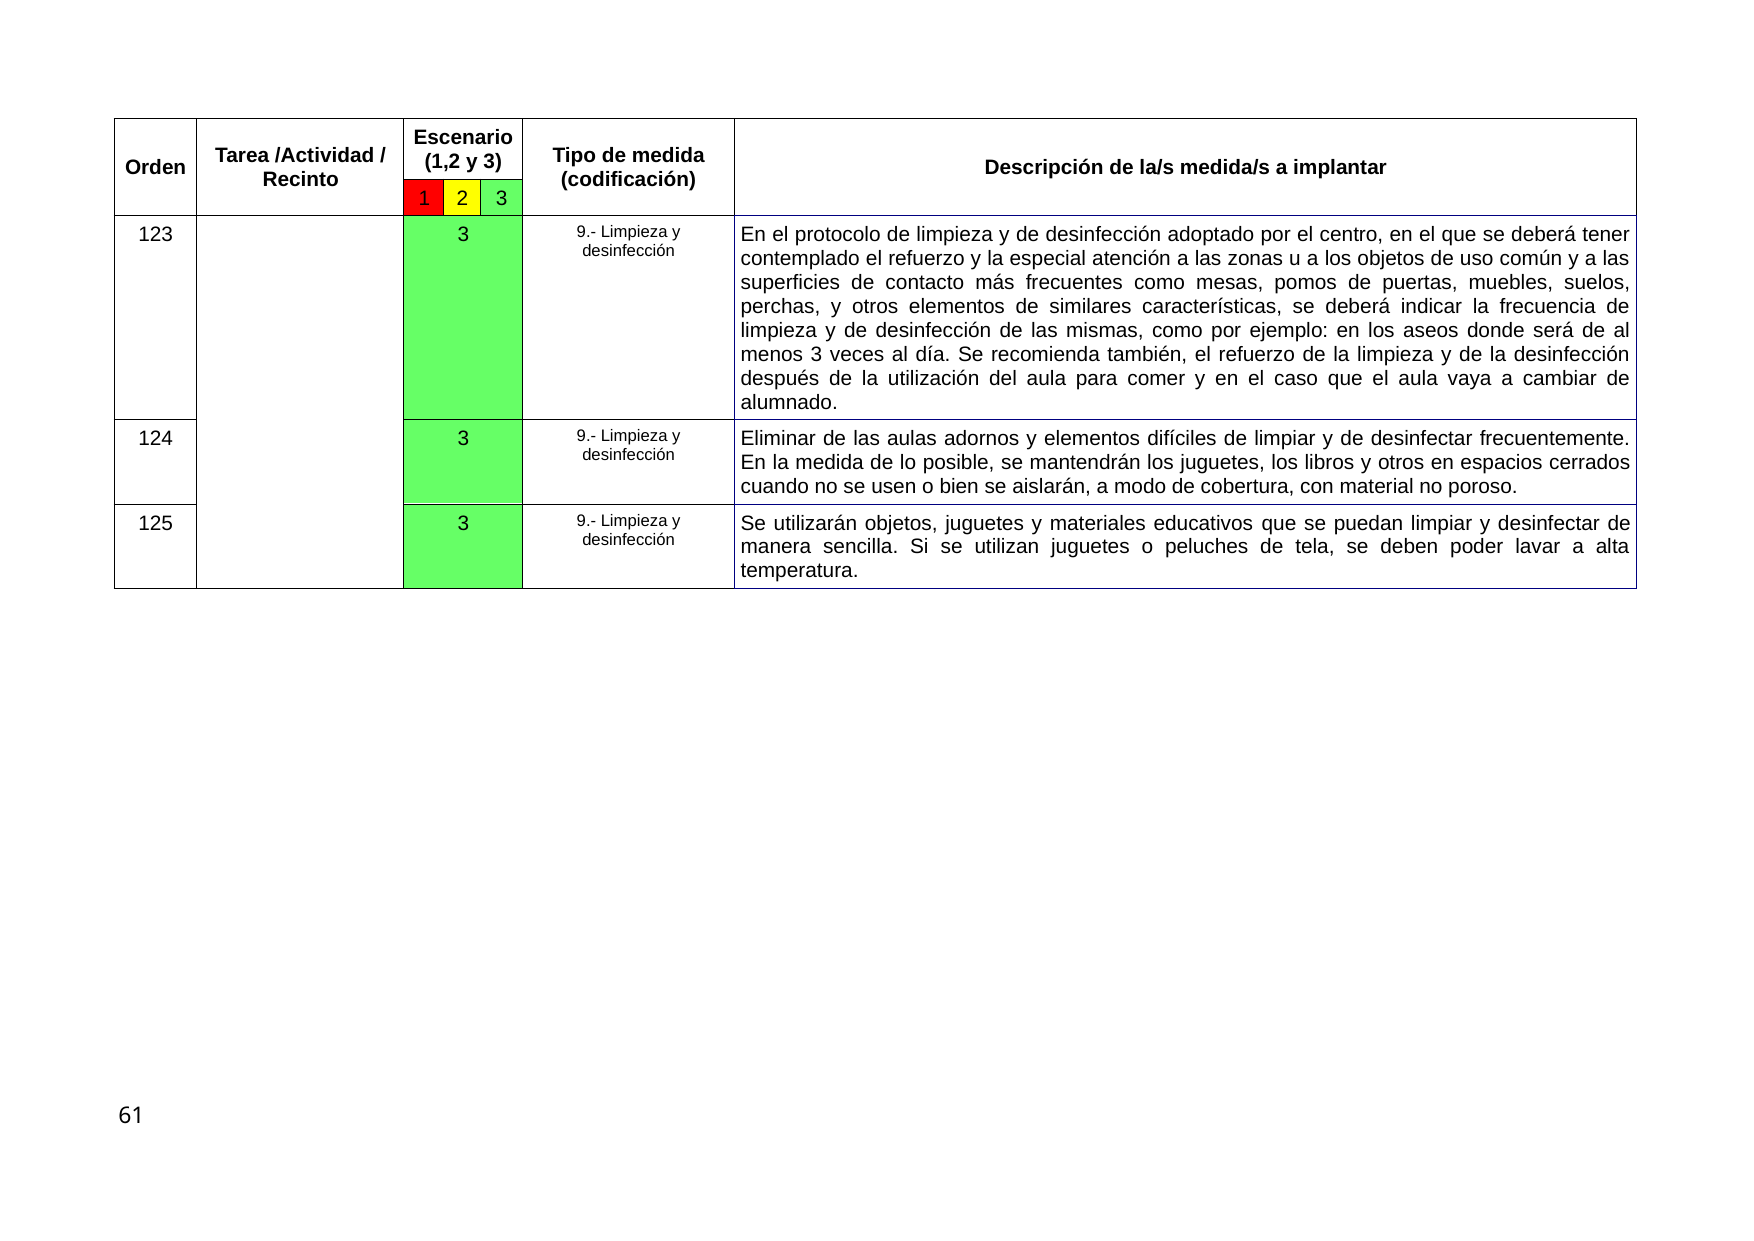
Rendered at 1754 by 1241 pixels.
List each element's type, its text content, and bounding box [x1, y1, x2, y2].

table_header Escenario (1,2 y 3) [404, 119, 522, 178]
table_header Tipo de medida (codificación) [523, 119, 734, 215]
table_cell 9.- Limpieza y desinfección [523, 505, 734, 588]
table_cell [197, 216, 403, 588]
table_cell 3 [404, 420, 522, 503]
table_cell 123 [115, 216, 196, 419]
table_cell 3 [404, 216, 522, 419]
table_cell En el protocolo de limpieza y de desinfección adoptado por el centro, en el que se deberá tener contemplado el refuerzo y la especial atención a las zonas u a los objetos de uso común y a las superficies de contacto más frecuentes como mesas, pomos de puertas, muebles, suelos, perchas, y otros elementos de similares características, se deberá indicar la frecuencia de limpieza y de desinfección de las mismas, como por ejemplo: en los aseos donde será de al menos 3 veces al día. Se recomienda también, el refuerzo de la limpieza y de la desinfección después de la utilización del aula para comer y en el caso que el aula vaya a cambiar de alumnado. [735, 216, 1636, 419]
table_cell Se utilizarán objetos, juguetes y materiales educativos que se puedan limpiar y desinfectar de manera sencilla. Si se utilizan juguetes o peluches de tela, se deben poder lavar a alta temperatura. [735, 505, 1636, 588]
table_header Tarea /Actividad / Recinto [197, 119, 403, 215]
table_header Orden [115, 119, 196, 215]
table_header Descripción de la/s medida/s a implantar [735, 119, 1636, 215]
table_cell 125 [115, 505, 196, 588]
table_cell Eliminar de las aulas adornos y elementos difíciles de limpiar y de desinfectar frecuentemente. En la medida de lo posible, se mantendrán los juguetes, los libros y otros en espacios cerrados cuando no se usen o bien se aislarán, a modo de cobertura, con material no poroso. [735, 420, 1636, 503]
table_cell 9.- Limpieza y desinfección [523, 420, 734, 503]
table_cell 3 [481, 180, 522, 215]
table_cell 1 [404, 180, 443, 215]
table_cell 124 [115, 420, 196, 503]
table_cell 9.- Limpieza y desinfección [523, 216, 734, 419]
table_cell 2 [444, 180, 480, 215]
table_cell 3 [404, 505, 522, 588]
